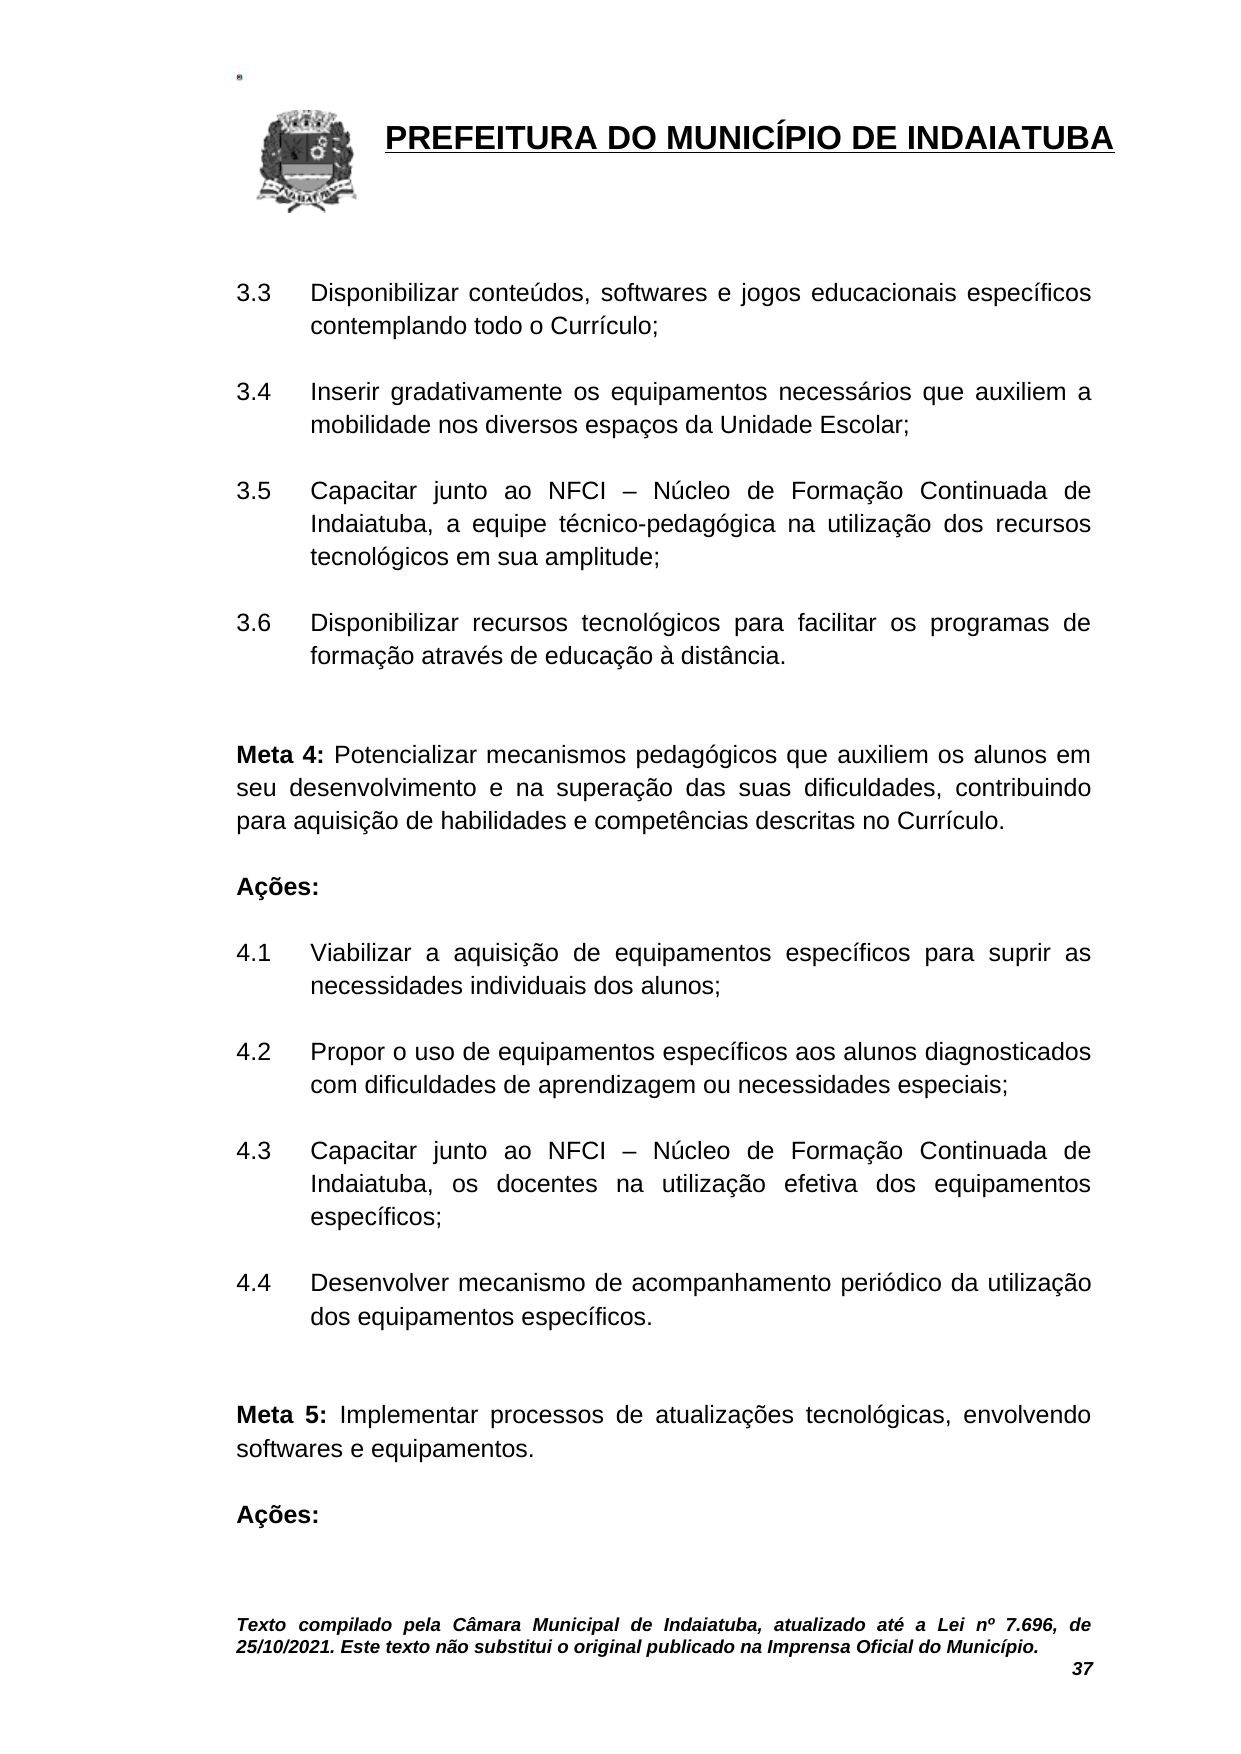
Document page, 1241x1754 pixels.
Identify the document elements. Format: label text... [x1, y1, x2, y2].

text Ações: [236, 872, 1092, 901]
text Ações: [236, 1499, 1092, 1528]
list Disponibilizar conteúdos, softwares e jogos educacionais específicos contemplando todo o Currículo; [236, 278, 1092, 339]
list Capacitar junto ao NFCI – Núcleo de Formação Continuada de Indaiatuba, a equipe técnico-pedagógica na utilização dos recursos tecnológicos em sua amplitude; [236, 476, 1092, 571]
text Meta 4: Potencializar mecanismos pedagógicos que auxiliem os alunos em seu desenvolvimento e na superação das suas dificuldades, contribuindo para aquisição de habilidades e competências descritas no Currículo. [236, 740, 1092, 835]
picture [236, 74, 243, 81]
list Capacitar junto ao NFCI – Núcleo de Formação Continuada de Indaiatuba, os docentes na utilização efetiva dos equipamentos específicos; [236, 1136, 1092, 1231]
text Meta 5: Implementar processos de atualizações tecnológicas, envolvendo softwares e equipamentos. [236, 1401, 1092, 1462]
list Viabilizar a aquisição de equipamentos específicos para suprir as necessidades individuais dos alunos; [236, 938, 1092, 1000]
list Propor o uso de equipamentos específicos aos alunos diagnosticados com dificuldades de aprendizagem ou necessidades especiais; [236, 1037, 1092, 1099]
list Desenvolver mecanismo de acompanhamento periódico da utilização dos equipamentos específicos. [236, 1268, 1092, 1330]
list Disponibilizar recursos tecnológicos para facilitar os programas de formação através de educação à distância. [236, 608, 1092, 670]
list Inserir gradativamente os equipamentos necessários que auxiliem a mobilidade nos diversos espaços da Unidade Escolar; [236, 377, 1092, 439]
